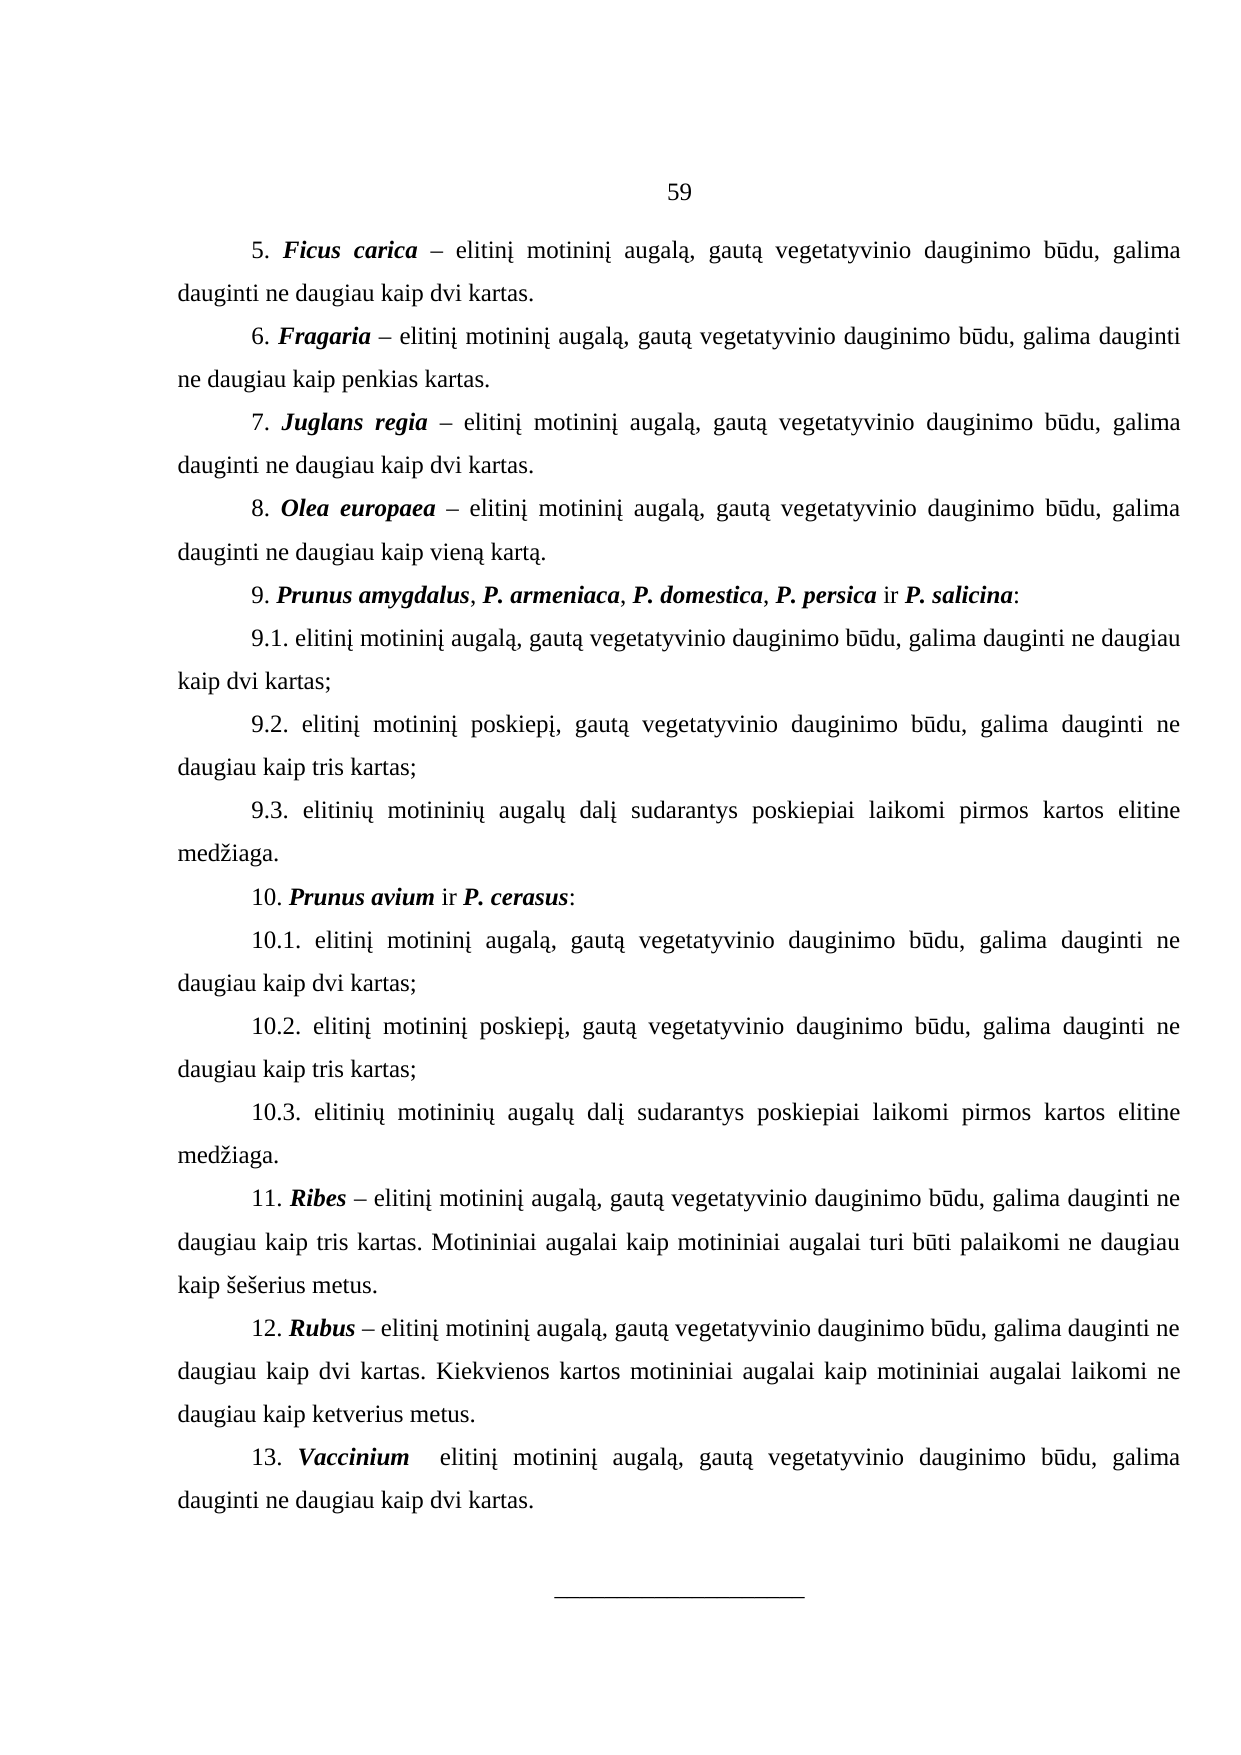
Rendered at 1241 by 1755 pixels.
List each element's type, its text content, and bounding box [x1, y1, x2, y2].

text 11. Ribes – elitinį motininį augalą, gautą vegetatyvinio dauginimo būdu, galima dauginti ne daugiau kaip tris kartas. Motininiai augalai kaip motininiai augalai turi būti palaikomi ne daugiau kaip šešerius metus. [177, 1183, 1181, 1298]
text 9.2. elitinį motininį poskiepį, gautą vegetatyvinio dauginimo būdu, galima dauginti ne daugiau kaip tris kartas; [177, 709, 1181, 781]
text 12. Rubus – elitinį motininį augalą, gautą vegetatyvinio dauginimo būdu, galima dauginti ne daugiau kaip dvi kartas. Kiekvienos kartos motininiai augalai kaip motininiai augalai laikomi ne daugiau kaip ketverius metus. [177, 1313, 1181, 1428]
text 10.1. elitinį motininį augalą, gautą vegetatyvinio dauginimo būdu, galima dauginti ne daugiau kaip dvi kartas; [177, 925, 1181, 997]
text 5. Ficus carica – elitinį motininį augalą, gautą vegetatyvinio dauginimo būdu, galima dauginti ne daugiau kaip dvi kartas. [177, 235, 1181, 307]
text 6. Fragaria – elitinį motininį augalą, gautą vegetatyvinio dauginimo būdu, galima dauginti ne daugiau kaip penkias kartas. [177, 321, 1181, 393]
text 7. Juglans regia – elitinį motininį augalą, gautą vegetatyvinio dauginimo būdu, galima dauginti ne daugiau kaip dvi kartas. [177, 407, 1181, 479]
text 10.3. elitinių motininių augalų dalį sudarantys poskiepiai laikomi pirmos kartos elitine medžiaga. [177, 1097, 1181, 1169]
text 9. Prunus amygdalus, P. armeniaca, P. domestica, P. persica ir P. salicina: [177, 580, 1181, 608]
text 9.1. elitinį motininį augalą, gautą vegetatyvinio dauginimo būdu, galima dauginti ne daugiau kaip dvi kartas; [177, 623, 1181, 695]
text 13. Vaccinium elitinį motininį augalą, gautą vegetatyvinio dauginimo būdu, galima dauginti ne daugiau kaip dvi kartas. [177, 1442, 1181, 1514]
text ____________________ [177, 1572, 1181, 1600]
text 9.3. elitinių motininių augalų dalį sudarantys poskiepiai laikomi pirmos kartos elitine medžiaga. [177, 795, 1181, 867]
text 10.2. elitinį motininį poskiepį, gautą vegetatyvinio dauginimo būdu, galima dauginti ne daugiau kaip tris kartas; [177, 1011, 1181, 1083]
text 8. Olea europaea – elitinį motininį augalą, gautą vegetatyvinio dauginimo būdu, galima dauginti ne daugiau kaip vieną kartą. [177, 493, 1181, 565]
text 10. Prunus avium ir P. cerasus: [177, 882, 1181, 910]
